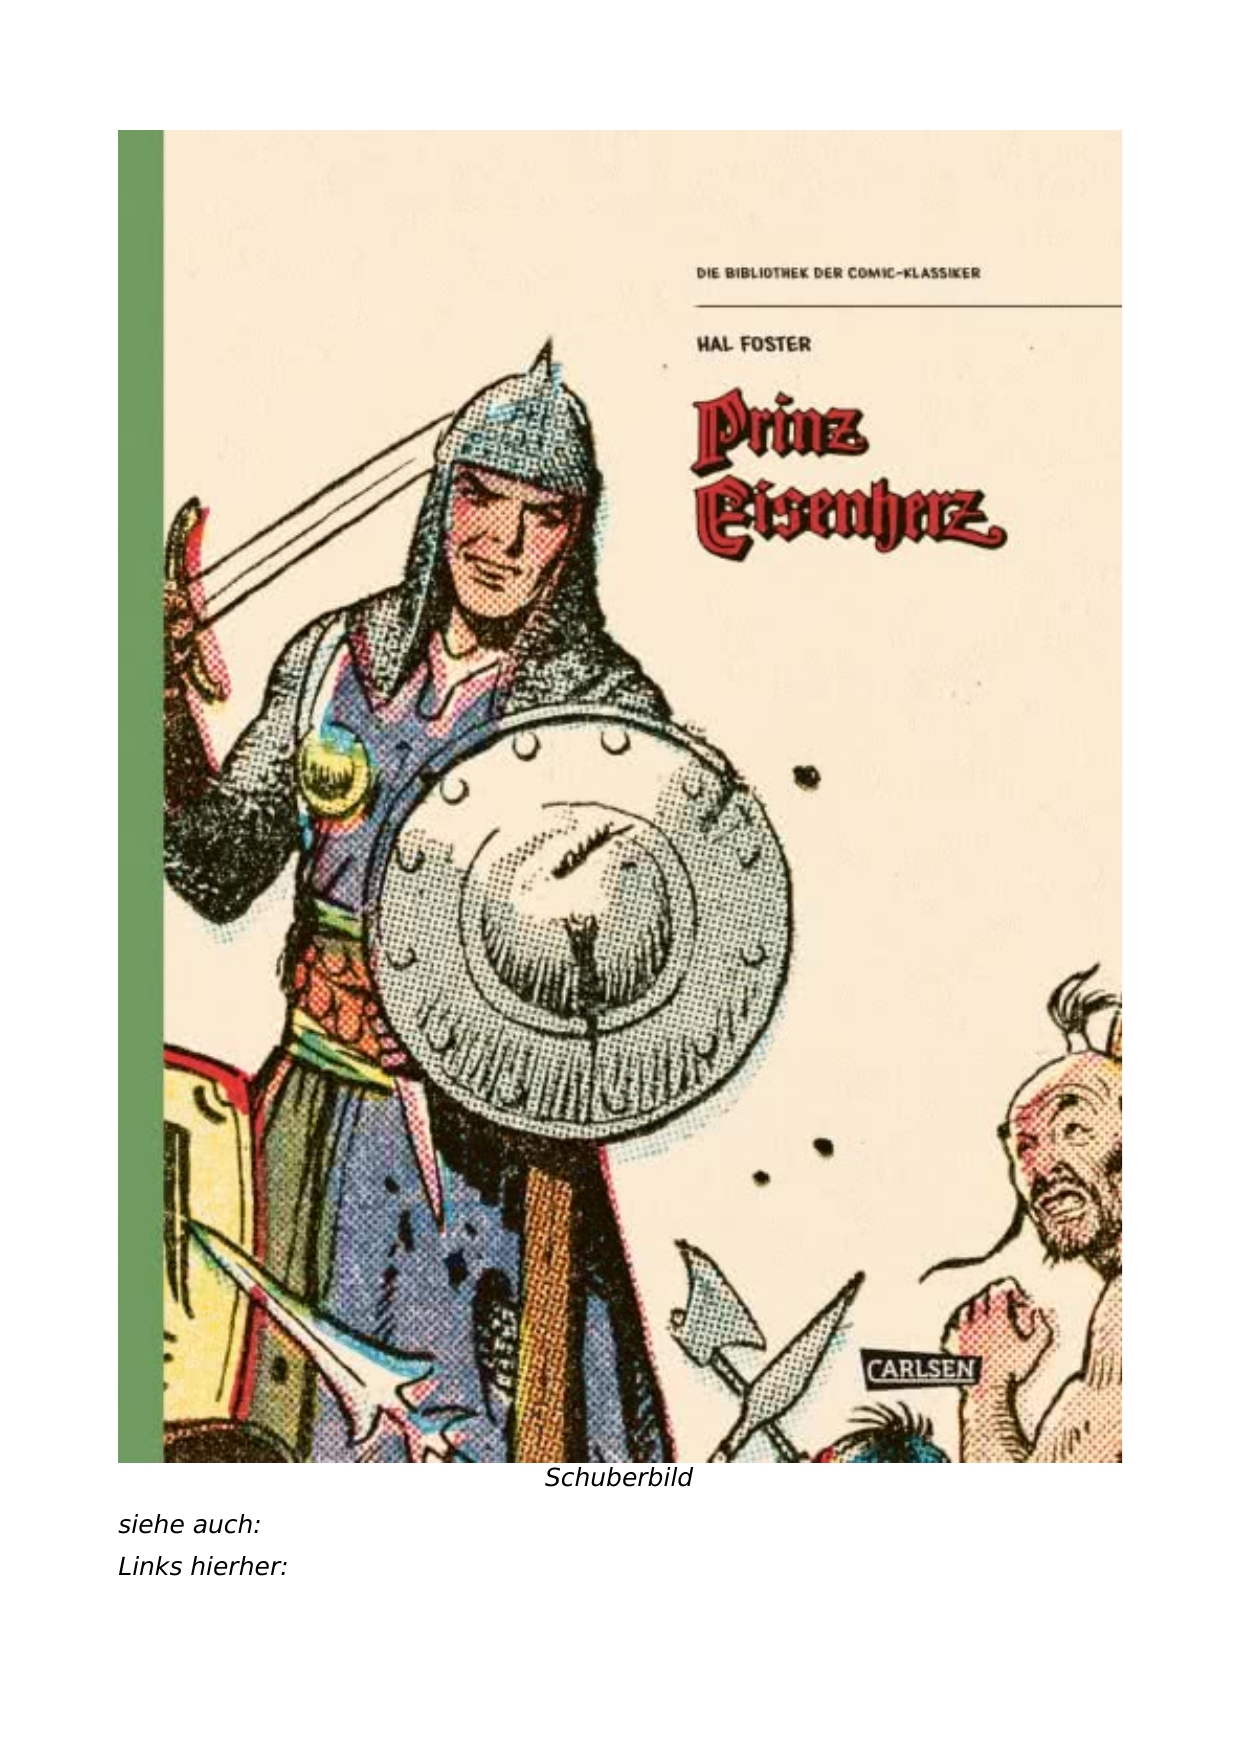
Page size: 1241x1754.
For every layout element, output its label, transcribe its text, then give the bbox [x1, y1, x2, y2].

text siehe auch: [118, 1510, 1122, 1539]
text Schuberbild [118, 1463, 1122, 1492]
text Links hierher: [118, 1552, 1122, 1581]
picture [118, 130, 1123, 1463]
